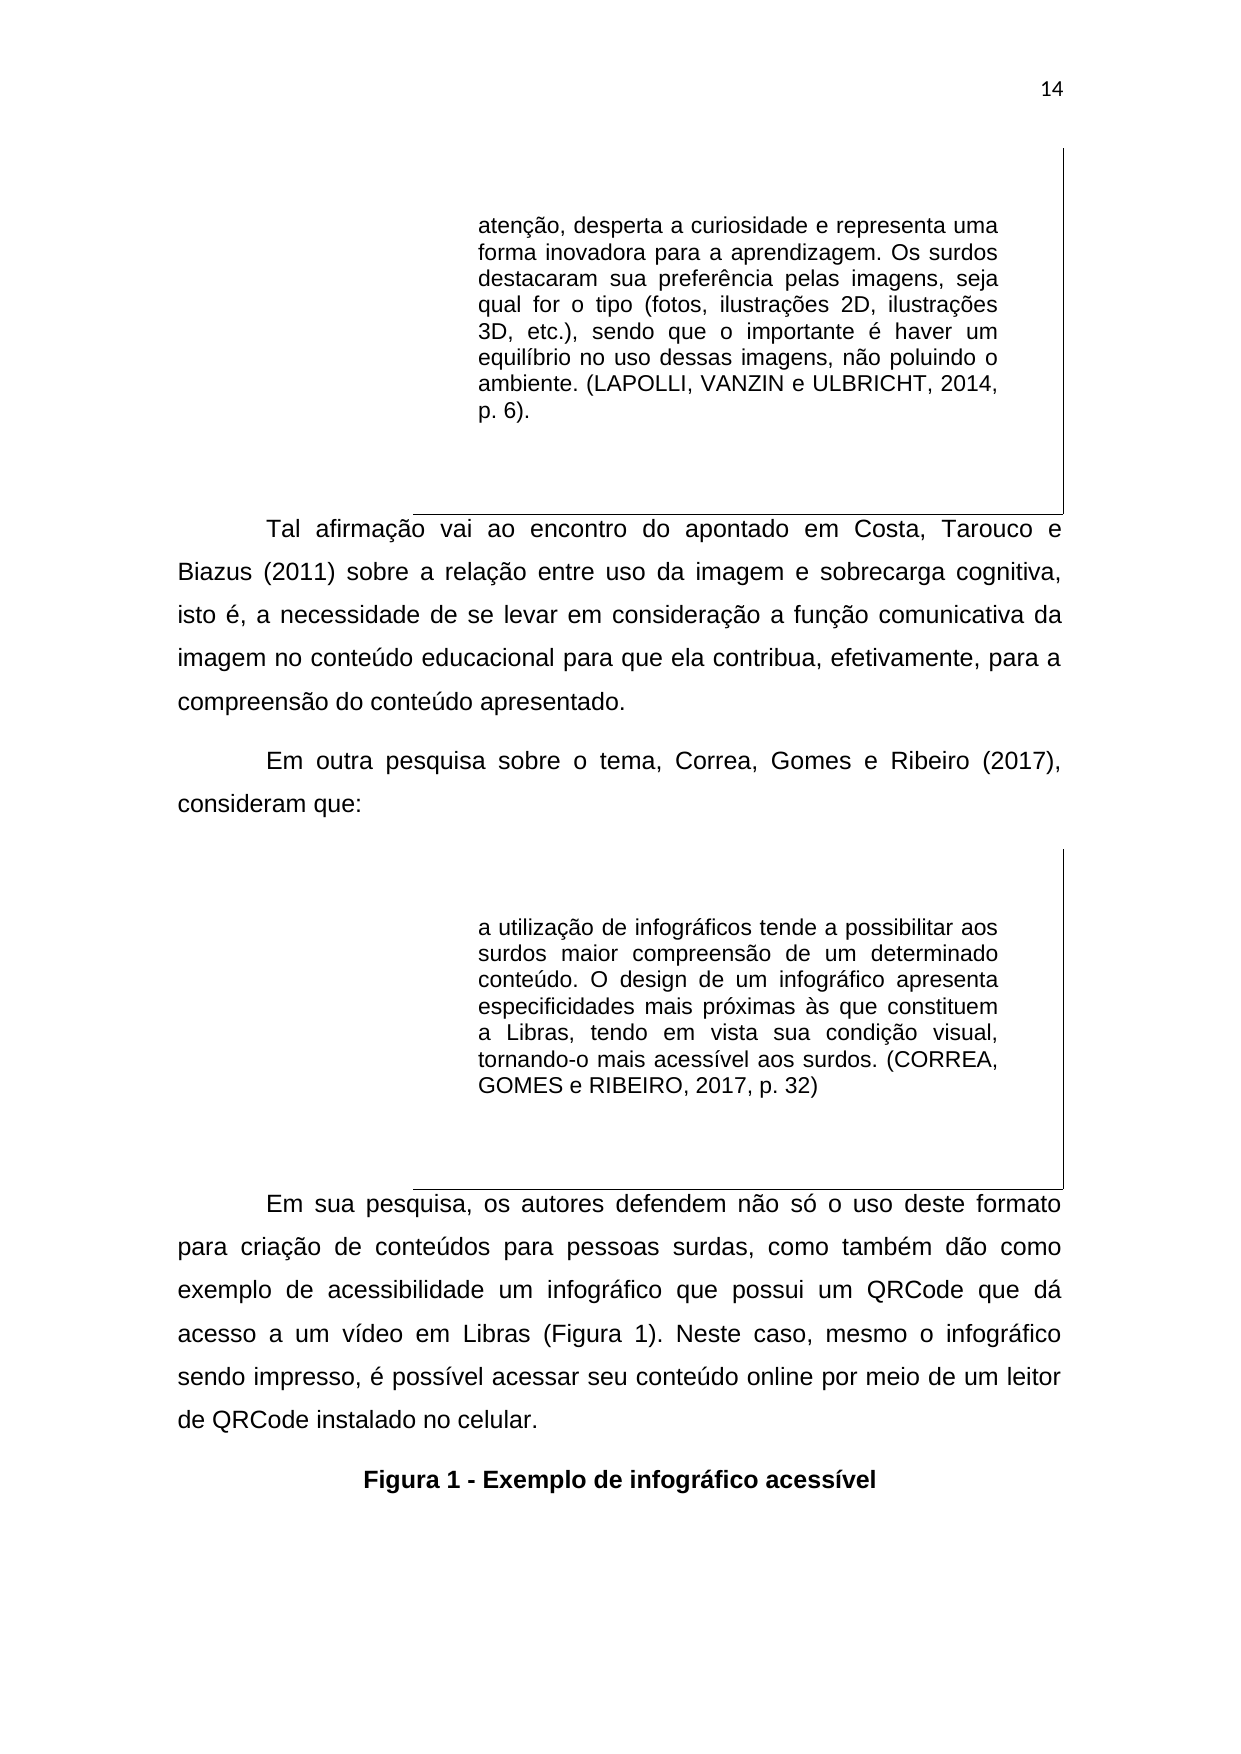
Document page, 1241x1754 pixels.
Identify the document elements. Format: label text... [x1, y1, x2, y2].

text atenção, desperta a curiosidade e representa uma forma inovadora para a aprendizagem. Os surdos destacaram sua preferência pelas imagens, seja qual for o tipo (fotos, ilustrações 2D, ilustrações 3D, etc.), sendo que o importante é haver um equilíbrio no uso dessas imagens, não poluindo o ambiente. (LAPOLLI, VANZIN e ULBRICHT, 2014, p. 6). [413, 148, 1063, 423]
text Tal afirmação vai ao encontro do apontado em Costa, Tarouco e Biazus (2011) sobre a relação entre uso da imagem e sobrecarga cognitiva, isto é, a necessidade de se levar em consideração a função comunicativa da imagem no conteúdo educacional para que ela contribua, efetivamente, para a compreensão do conteúdo apresentado. [177, 514, 1063, 715]
text Figura 1 - Exemplo de infográfico acessível [177, 1464, 1063, 1493]
text Em sua pesquisa, os autores defendem não só o uso deste formato para criação de conteúdos para pessoas surdas, como também dão como exemplo de acessibilidade um infográfico que possui um QRCode que dá acesso a um vídeo em Libras (Figura 1). Neste caso, mesmo o infográfico sendo impresso, é possível acessar seu conteúdo online por meio de um leitor de QRCode instalado no celular. [177, 1189, 1063, 1433]
text a utilização de infográficos tende a possibilitar aos surdos maior compreensão de um determinado conteúdo. O design de um infográfico apresenta especificidades mais próximas às que constituem a Libras, tendo em vista sua condição visual, tornando-o mais acessível aos surdos. (CORREA, GOMES e RIBEIRO, 2017, p. 32) [413, 849, 1063, 1098]
text Em outra pesquisa sobre o tema, Correa, Gomes e Ribeiro (2017), consideram que: [177, 746, 1063, 818]
